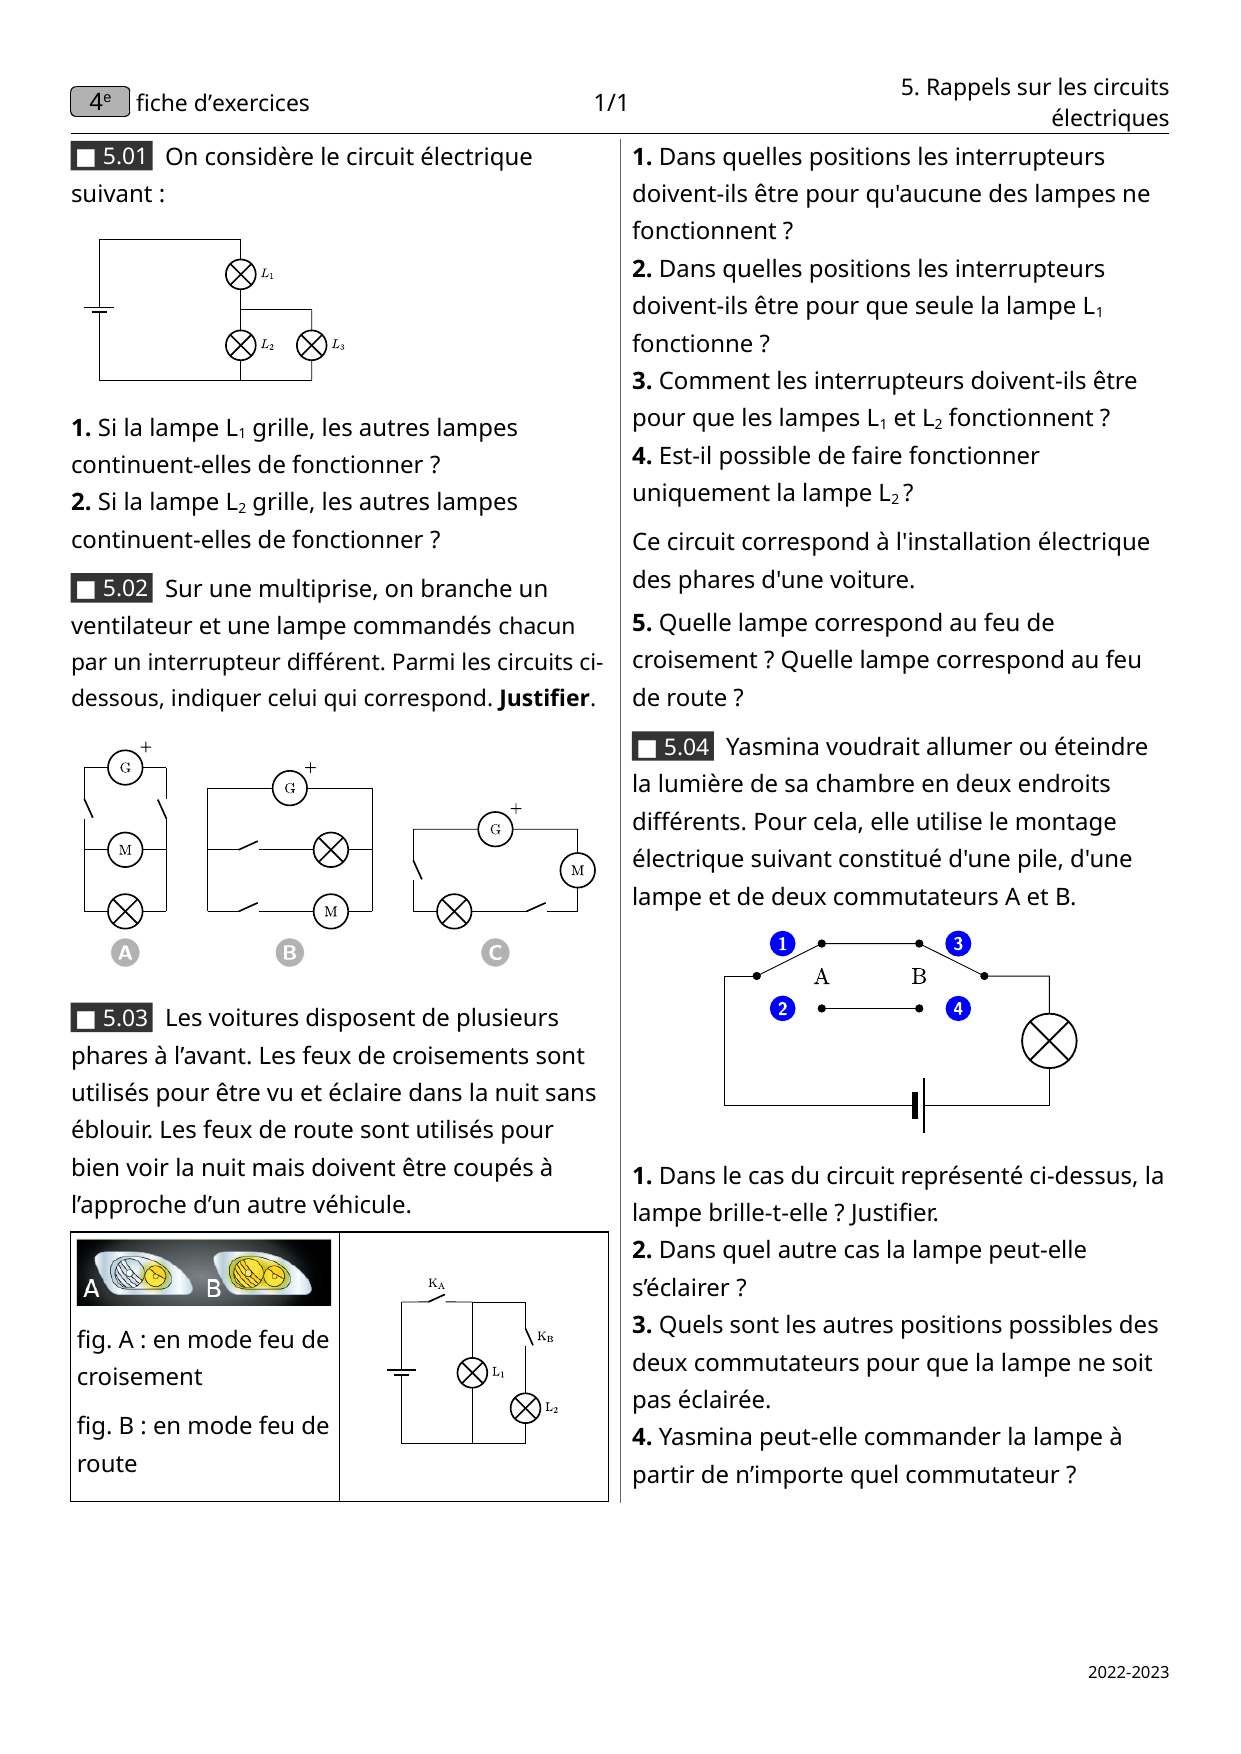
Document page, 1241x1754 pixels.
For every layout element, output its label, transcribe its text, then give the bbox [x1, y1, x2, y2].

table_header fig. A : en mode feu de croisement fig. B : en mode feu de route [71, 1233, 339, 1501]
list Dans quelles positions les interrupteurs doivent-ils être pour que seule la lampe L1 fonctionne ? [632, 252, 1169, 359]
text Yasmina voudrait allumer ou éteindre la lumière de sa chambre en deux endroits différents. Pour cela, elle utilise le montage électrique suivant constitué d'une pile, d'une lampe et de deux commutateurs A et B. [632, 730, 1169, 912]
table_header 1/1 [437, 71, 786, 133]
table_header [340, 1233, 608, 1501]
list Yasmina peut-elle commander la lampe à partir de n’importe quel commutateur ? [632, 1420, 1169, 1490]
list Comment les interrupteurs doivent-ils être pour que les lampes L1 et L2 fonctionnent ? [632, 364, 1169, 434]
picture [76, 1238, 332, 1306]
table_header fiche d’exercices [71, 71, 437, 133]
list Dans quel autre cas la lampe peut-elle s’éclairer ? [632, 1233, 1169, 1303]
list Quels sont les autres positions possibles des deux commutateurs pour que la lampe ne soit pas éclairée. [632, 1308, 1169, 1415]
text Sur une multiprise, on branche un ventilateur et une lampe commandés chacun par un interrupteur différent. Parmi les circuits ci-dessous, indiquer celui qui correspond. Justifier. [71, 572, 608, 713]
text Ce circuit correspond à l'installation électrique des phares d'une voiture. [632, 525, 1169, 595]
text Les voitures disposent de plusieurs phares à l’avant. Les feux de croisements sont utilisés pour être vu et éclaire dans la nuit sans éblouir. Les feux de route sont utilisés pour bien voir la nuit mais doivent être coupés à l’approche d’un autre véhicule. [71, 1001, 608, 1221]
list Si la lampe L1 grille, les autres lampes continuent-elles de fonctionner ? [71, 410, 608, 480]
list Quelle lampe correspond au feu de croisement ? Quelle lampe correspond au feu de route ? [632, 606, 1169, 713]
list Si la lampe L2 grille, les autres lampes continuent-elles de fonctionner ? [71, 485, 608, 555]
table_header 5. Rappels sur les circuits électriques [786, 71, 1169, 133]
text On considère le circuit électrique suivant : [71, 139, 608, 209]
list Dans le cas du circuit représenté ci-dessus, la lampe brille-t-elle ? Justifier. [632, 1158, 1169, 1228]
list Dans quelles positions les interrupteurs doivent-ils être pour qu'aucune des lampes ne fonctionnent ? [632, 139, 1169, 247]
list Est-il possible de faire fonctionner uniquement la lampe L2 ? [632, 438, 1169, 508]
